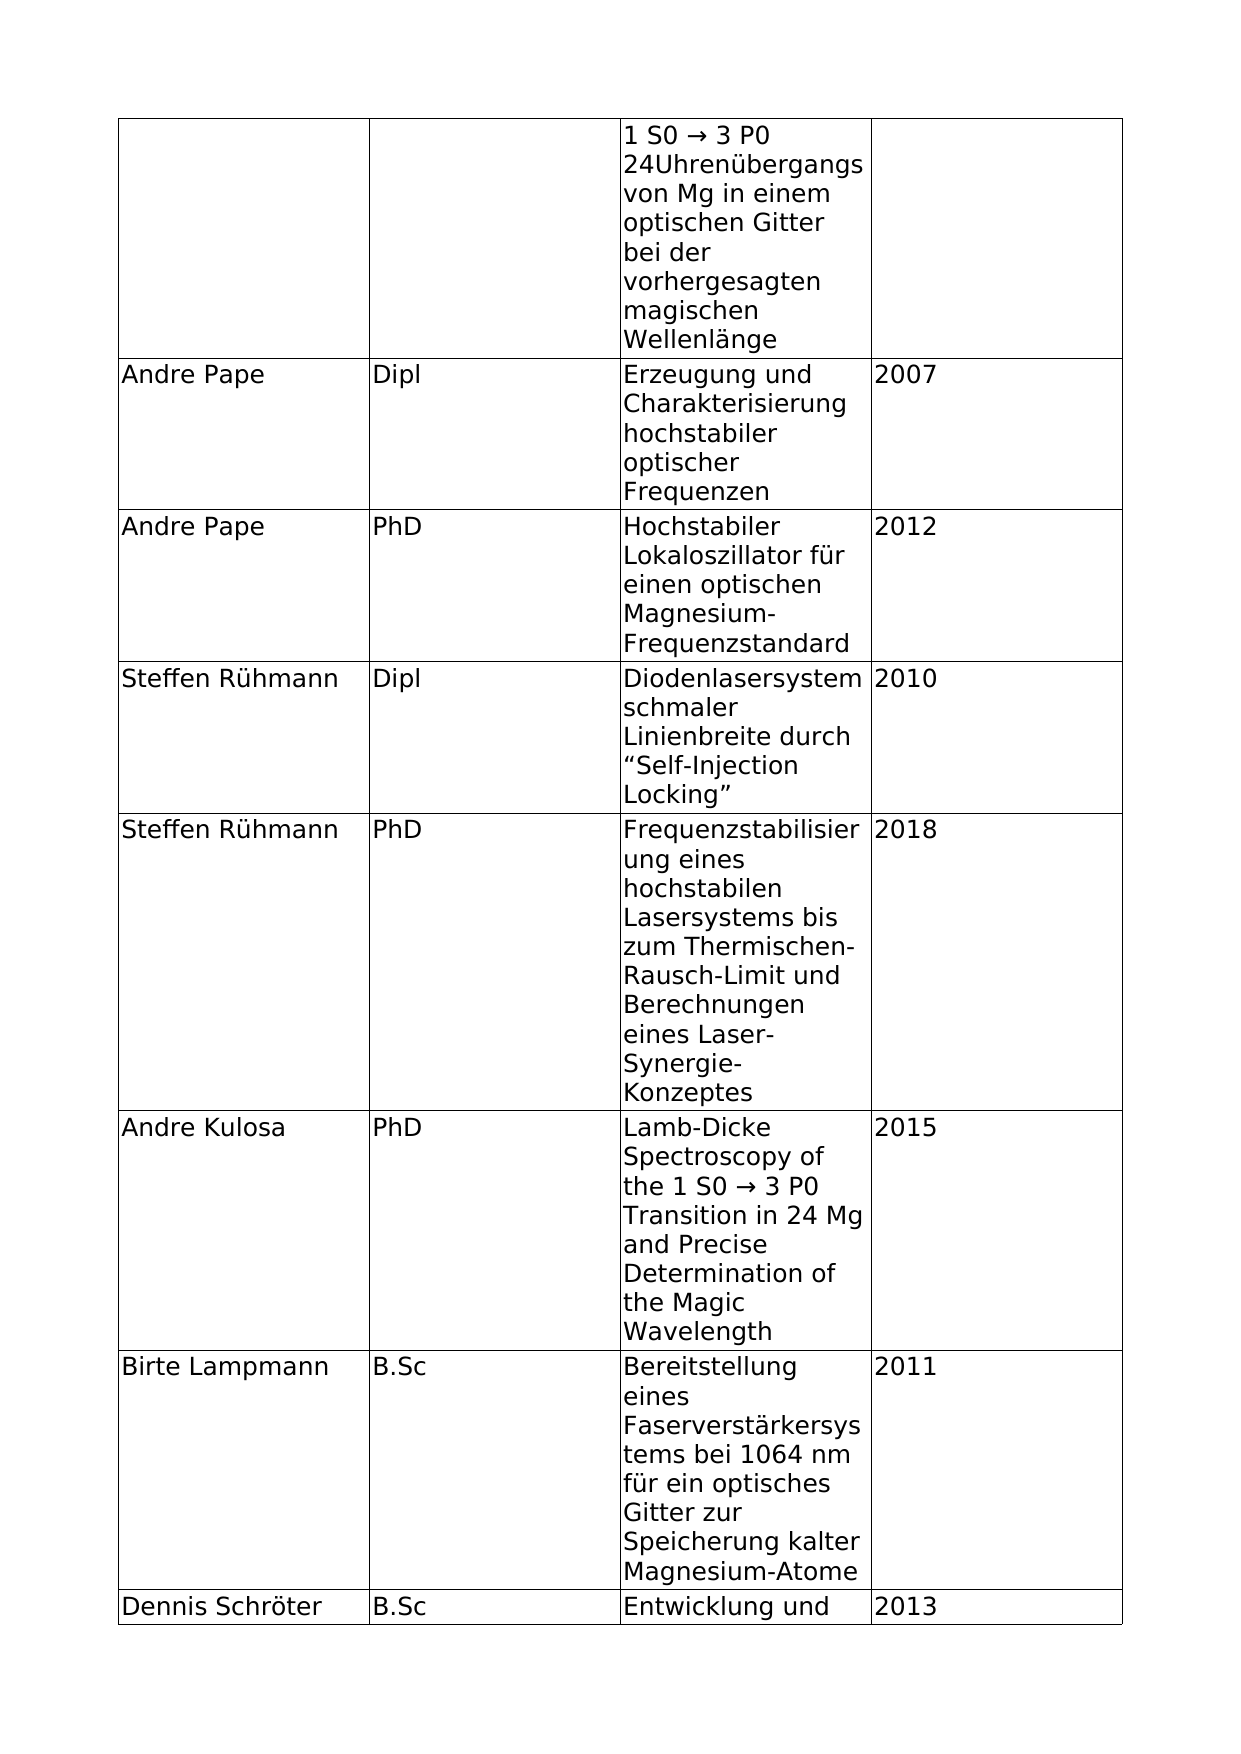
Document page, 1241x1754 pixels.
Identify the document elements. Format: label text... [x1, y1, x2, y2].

table_cell Frequenzstabilisierung eines hochstabilen Lasersystems bis zum Thermischen-Rausch-Limit und Berechnungen eines Laser-Synergie-Konzeptes [621, 814, 871, 1110]
table_cell 2018 [872, 814, 1122, 1110]
table_cell Steffen Rühmann [119, 662, 369, 813]
table_cell 2015 [872, 1111, 1122, 1349]
table_cell Bereitstellung eines Faserverstärkersystems bei 1064 nm für ein optisches Gitter zur Speicherung kalter Magnesium-Atome [621, 1351, 871, 1589]
table_cell 2013 [872, 1590, 1122, 1624]
table_cell Birte Lampmann [119, 1351, 369, 1589]
table_cell B.Sc [370, 1351, 620, 1589]
table_cell [370, 119, 620, 357]
table_cell Andre Pape [119, 359, 369, 509]
table_cell Dipl [370, 359, 620, 509]
table_cell PhD [370, 1111, 620, 1349]
table_cell Entwicklung und [621, 1590, 871, 1624]
table_cell Andre Pape [119, 510, 369, 661]
table_cell 2011 [872, 1351, 1122, 1589]
table_cell 2007 [872, 359, 1122, 509]
table_cell Dennis Schröter [119, 1590, 369, 1624]
table_cell Andre Kulosa [119, 1111, 369, 1349]
table_cell PhD [370, 814, 620, 1110]
table_cell PhD [370, 510, 620, 661]
table_cell [119, 119, 369, 357]
table_cell Diodenlasersystem schmaler Linienbreite durch “Self-Injection Locking” [621, 662, 871, 813]
table_cell B.Sc [370, 1590, 620, 1624]
table_cell 2012 [872, 510, 1122, 661]
table_cell Dipl [370, 662, 620, 813]
table_cell Steffen Rühmann [119, 814, 369, 1110]
table_cell 1 S0 → 3 P0 24Uhrenübergangs von Mg in einem optischen Gitter bei der vorhergesagten magischen Wellenlänge [621, 119, 871, 357]
table_cell Lamb-Dicke Spectroscopy of the 1 S0 → 3 P0 Transition in 24 Mg and Precise Determination of the Magic Wavelength [621, 1111, 871, 1349]
table_cell Erzeugung und Charakterisierung hochstabiler optischer Frequenzen [621, 359, 871, 509]
table_cell Hochstabiler Lokaloszillator für einen optischen Magnesium-Frequenzstandard [621, 510, 871, 661]
table_cell [872, 119, 1122, 357]
table_cell 2010 [872, 662, 1122, 813]
